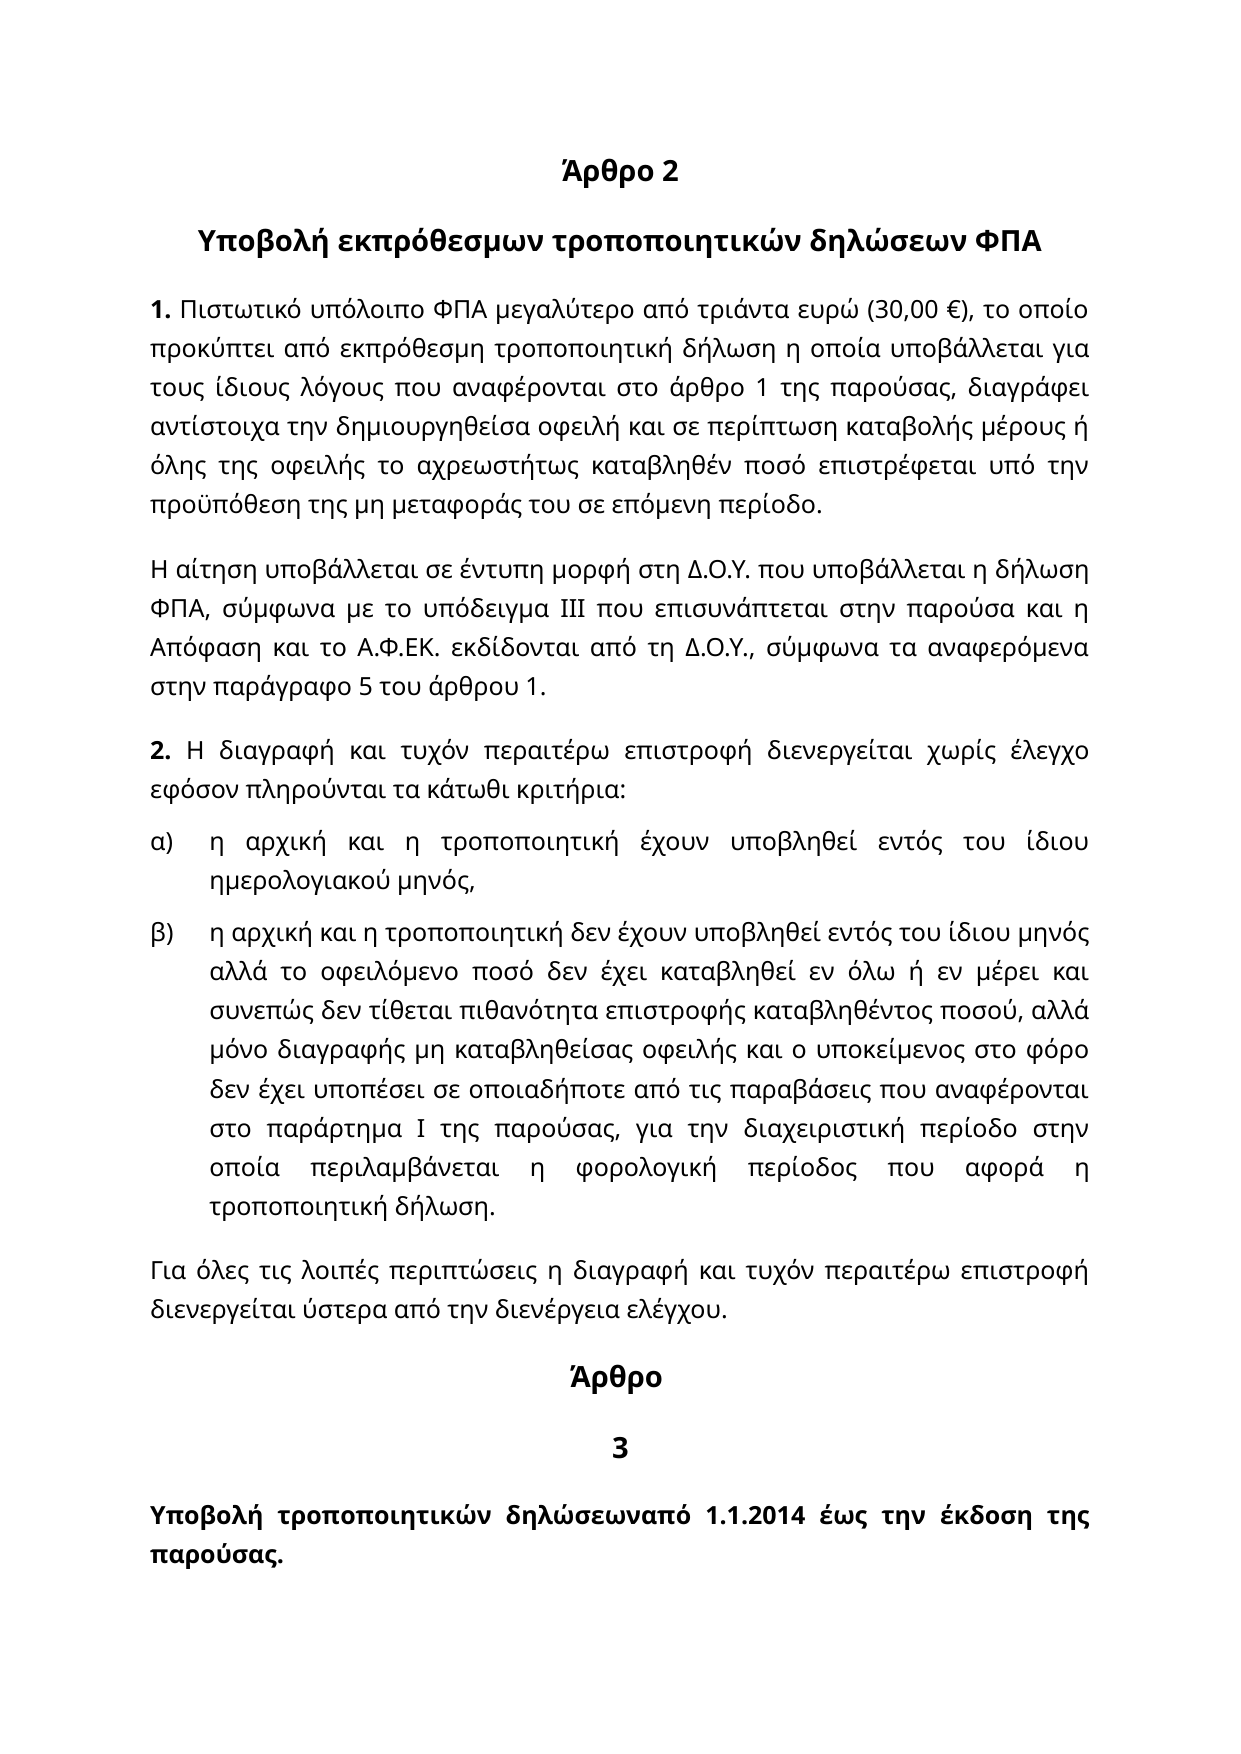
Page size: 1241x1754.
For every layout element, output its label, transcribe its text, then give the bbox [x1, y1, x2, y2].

text Η αίτηση υποβάλλεται σε έντυπη μορφή στη Δ.Ο.Υ. που υποβάλλεται η δήλωση ΦΠΑ, σύμφωνα με το υπόδειγμα ΙΙΙ που επισυνάπτεται στην παρούσα και η Απόφαση και το Α.Φ.ΕΚ. εκδίδονται από τη Δ.Ο.Υ., σύμφωνα τα αναφερόμενα στην παράγραφο 5 του άρθρου 1. [150, 551, 1090, 703]
subtitle Υποβολή εκπρόθεσμων τροποποιητικών δηλώσεων ΦΠΑ [150, 221, 1090, 260]
list β) η αρχική και η τροποποιητική δεν έχουν υποβληθεί εντός του ίδιου μηνός αλλά το οφειλόμενο ποσό δεν έχει καταβληθεί εν όλω ή εν μέρει και συνεπώς δεν τίθεται πιθανότητα επιστροφής καταβληθέντος ποσού, αλλά μόνο διαγραφής μη καταβληθείσας οφειλής και ο υποκείμενος στο φόρο δεν έχει υποπέσει σε οποιαδήποτε από τις παραβάσεις που αναφέρονται στο παράρτημα Ι της παρούσας, για την διαχειριστική περίοδο στην οποία περιλαμβάνεται η φορολογική περίοδος που αφορά η τροποποιητική δήλωση. [150, 914, 1090, 1223]
text 2. Η διαγραφή και τυχόν περαιτέρω επιστροφή διενεργείται χωρίς έλεγχο εφόσον πληρούνται τα κάτωθι κριτήρια: [150, 733, 1090, 806]
subtitle Άρθρο 2 [150, 150, 1090, 190]
text Για όλες τις λοιπές περιπτώσεις η διαγραφή και τυχόν περαιτέρω επιστροφή διενεργείται ύστερα από την διενέργεια ελέγχου. [150, 1253, 1090, 1326]
list α) η αρχική και η τροποποιητική έχουν υποβληθεί εντός του ίδιου ημερολογιακού μηνός, [150, 824, 1090, 897]
subtitle Άρθρο [150, 1356, 1090, 1396]
text 1. Πιστωτικό υπόλοιπο ΦΠΑ μεγαλύτερο από τριάντα ευρώ (30,00 €), το οποίο προκύπτει από εκπρόθεσμη τροποποιητική δήλωση η οποία υποβάλλεται για τους ίδιους λόγους που αναφέρονται στο άρθρο 1 της παρούσας, διαγράφει αντίστοιχα την δημιουργηθείσα οφειλή και σε περίπτωση καταβολής μέρους ή όλης της οφειλής το αχρεωστήτως καταβληθέν ποσό επιστρέφεται υπό την προϋπόθεση της μη μεταφοράς του σε επόμενη περίοδο. [150, 291, 1090, 521]
text Υποβολή τροποποιητικών δηλώσεωναπό 1.1.2014 έως την έκδοση της παρούσας. [150, 1497, 1090, 1571]
subtitle 3 [150, 1427, 1090, 1467]
